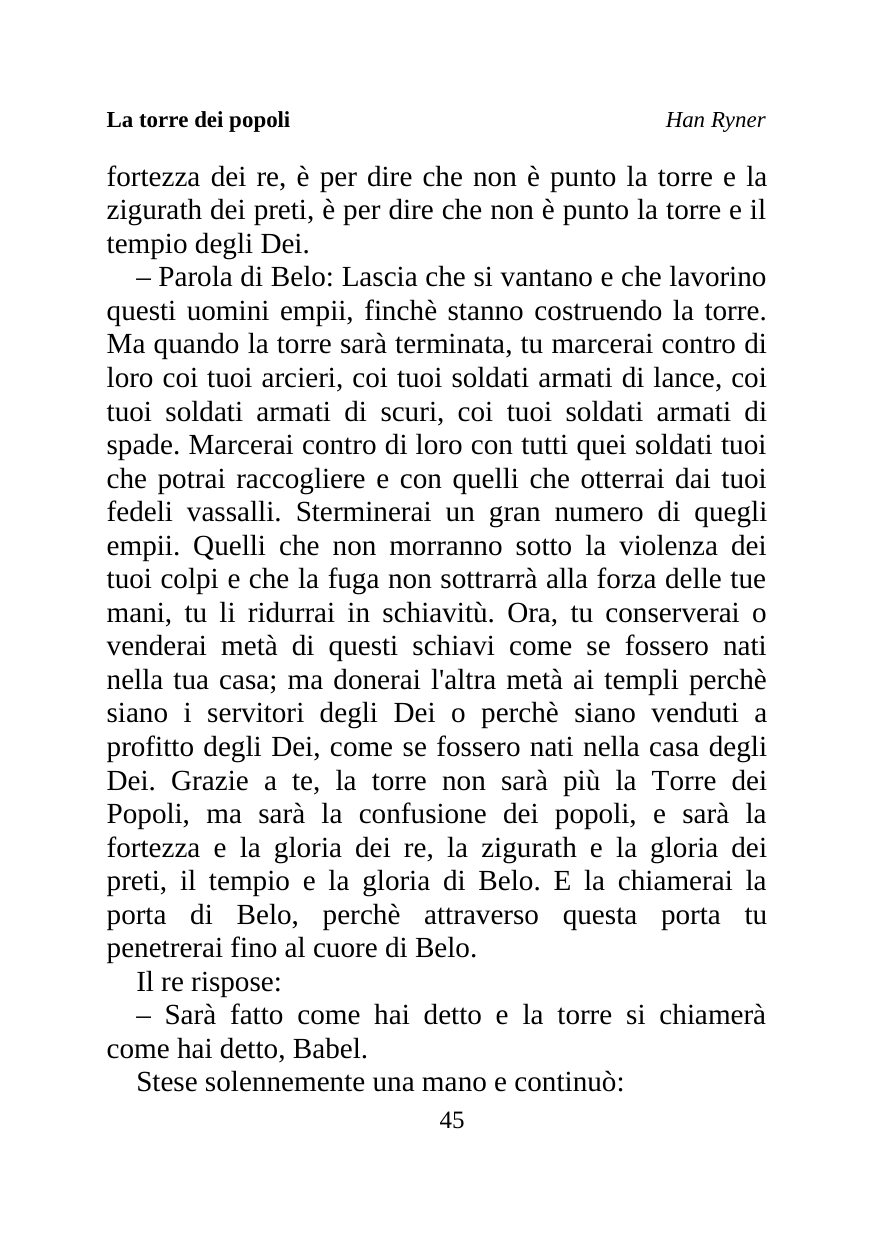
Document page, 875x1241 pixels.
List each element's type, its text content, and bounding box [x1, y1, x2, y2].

text Stese solennemente una mano e continuò: [106, 1064, 768, 1098]
text – Sarà fatto come hai detto e la torre si chiamerà come hai detto, Babel. [106, 997, 768, 1064]
text fortezza dei re, è per dire che non è punto la torre e la zigurath dei preti, è per dire che non è punto la torre e il tempio degli Dei. [106, 159, 768, 259]
text Il re rispose: [106, 964, 768, 997]
text – Parola di Belo: Lascia che si vantano e che lavorino questi uomini empii, finchè stanno costruendo la torre. Ma quando la torre sarà terminata, tu marcerai contro di loro coi tuoi arcieri, coi tuoi soldati armati di lance, coi tuoi soldati armati di scuri, coi tuoi soldati armati di spade. Marcerai contro di loro con tutti quei soldati tuoi che potrai raccogliere e con quelli che otterrai dai tuoi fedeli vassalli. Sterminerai un gran numero di quegli empii. Quelli che non morranno sotto la violenza dei tuoi colpi e che la fuga non sottrarrà alla forza delle tue mani, tu li ridurrai in schiavitù. Ora, tu conserverai o venderai metà di questi schiavi come se fossero nati nella tua casa; ma donerai l'altra metà ai templi perchè siano i servitori degli Dei o perchè siano venduti a profitto degli Dei, come se fossero nati nella casa degli Dei. Grazie a te, la torre non sarà più la Torre dei Popoli, ma sarà la confusione dei popoli, e sarà la fortezza e la gloria dei re, la zigurath e la gloria dei preti, il tempio e la gloria di Belo. E la chiamerai la porta di Belo, perchè attraverso questa porta tu penetrerai fino al cuore di Belo. [106, 259, 768, 964]
